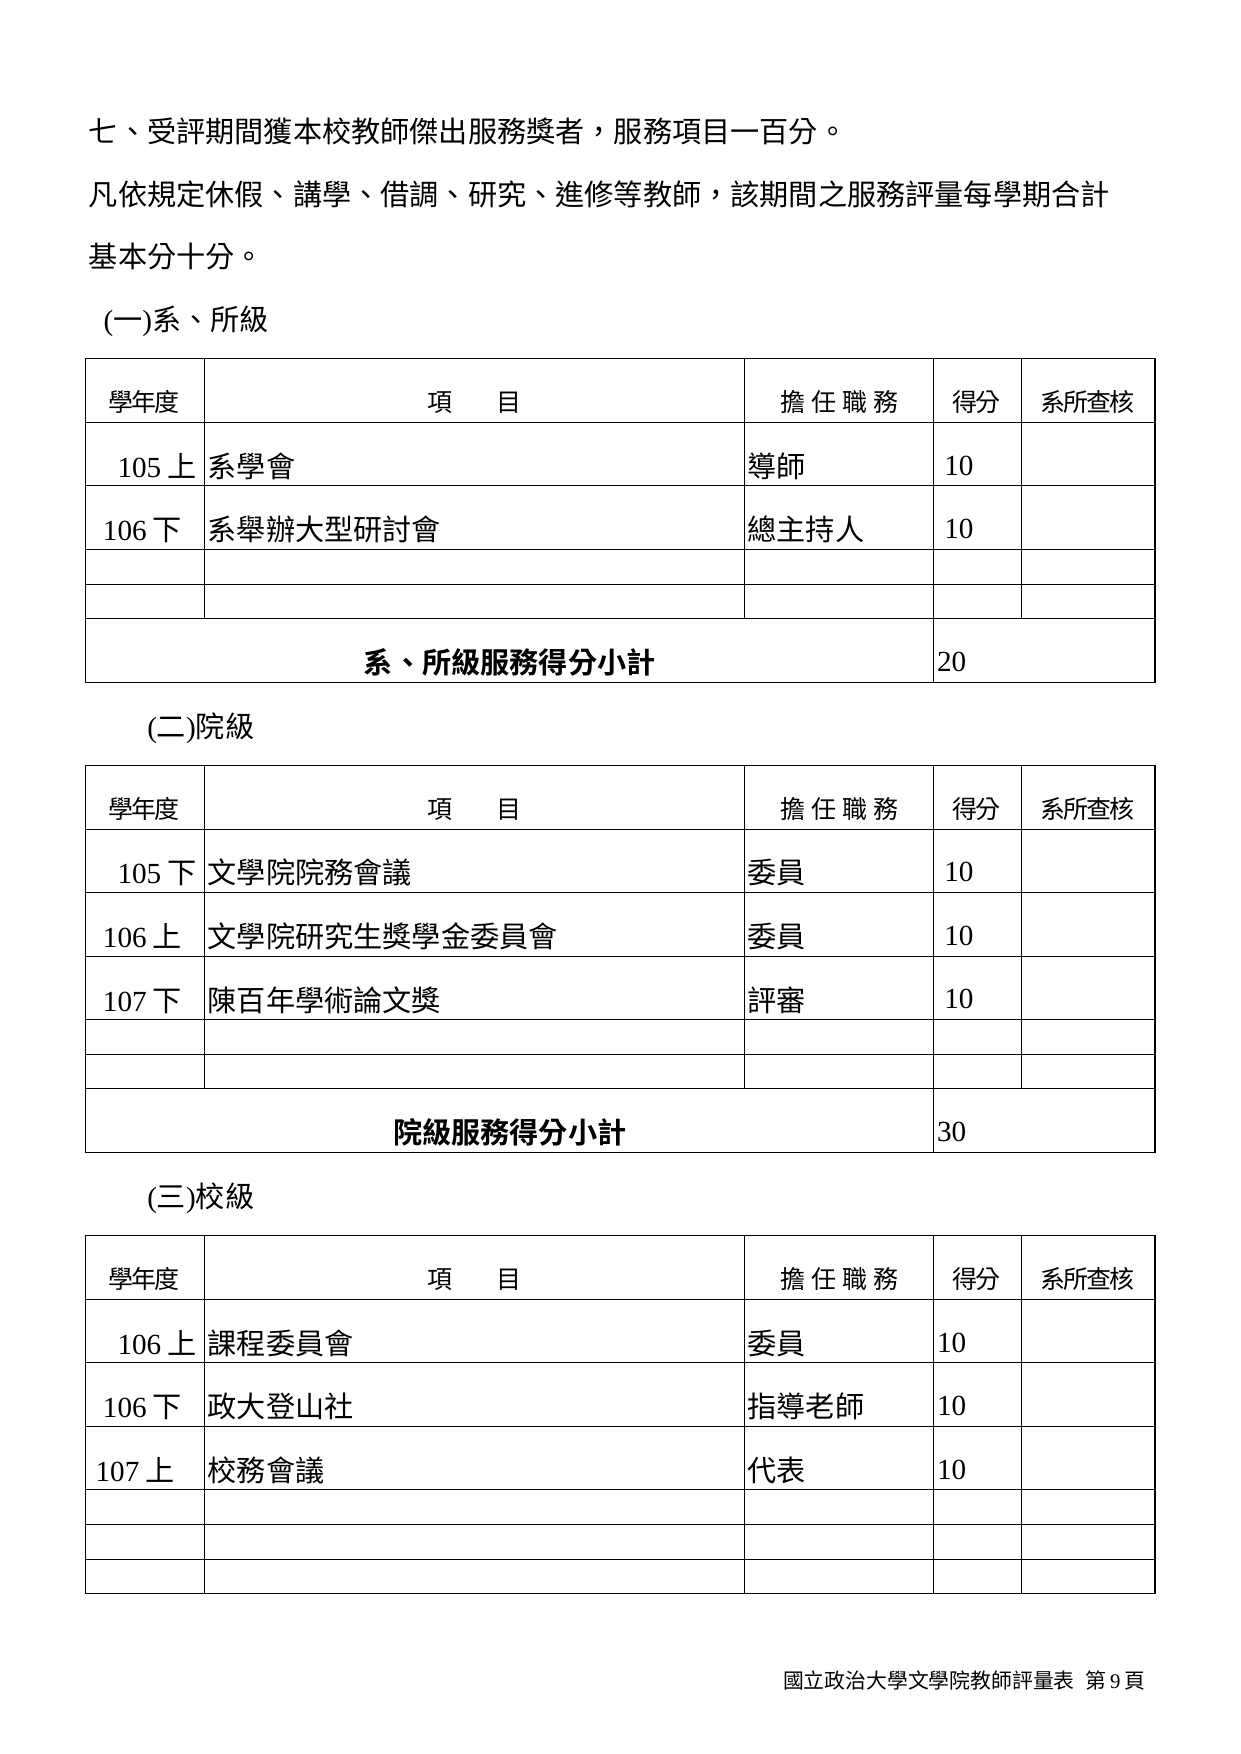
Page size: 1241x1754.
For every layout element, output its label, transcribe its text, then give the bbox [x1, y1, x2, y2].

table_header 系所查核 [1022, 1236, 1154, 1299]
table_cell 10 [934, 486, 1021, 549]
table_cell 指導老師 [745, 1363, 933, 1426]
table_cell [934, 550, 1021, 583]
table_cell [745, 1055, 933, 1088]
table_header 學年度 [86, 1236, 204, 1299]
table_cell 委員 [745, 830, 933, 892]
table_cell 106上 [86, 1300, 204, 1362]
table_cell 校務會議 [205, 1427, 744, 1489]
table_cell [86, 1525, 204, 1558]
table_cell [86, 1560, 204, 1593]
table_cell [1022, 1427, 1154, 1489]
table_header 擔 任 職 務 [745, 359, 933, 422]
table_cell 系、所級服務得分小計 [86, 619, 933, 682]
table_header 學年度 [86, 359, 204, 422]
table_cell 10 [934, 830, 1021, 892]
table_cell [745, 1490, 933, 1524]
table_cell 文學院院務會議 [205, 830, 744, 892]
table_cell [745, 1020, 933, 1054]
table_cell [934, 1525, 1021, 1558]
table_cell [745, 550, 933, 583]
table_header 得分 [934, 359, 1021, 422]
table_cell 107上 [86, 1427, 204, 1489]
table_header 系所查核 [1022, 359, 1154, 422]
table_cell 代表 [745, 1427, 933, 1489]
table_cell 106上 [86, 893, 204, 956]
table_cell [1022, 1020, 1154, 1054]
table_header 項 目 [205, 766, 744, 828]
text 七、受評期間獲本校教師傑出服務獎者，服務項目一百分。 [89, 88, 1152, 151]
table_cell [1022, 830, 1154, 892]
table_cell 系學會 [205, 423, 744, 485]
table_cell 20 [934, 619, 1154, 682]
table_cell [205, 1490, 744, 1524]
table_cell [205, 585, 744, 618]
table_cell [934, 1055, 1021, 1088]
table_cell 105上 [86, 423, 204, 485]
table_cell 105下 [86, 830, 204, 892]
table_header 項 目 [205, 1236, 744, 1299]
text 基本分十分。 [89, 213, 1152, 276]
table_cell [1022, 957, 1154, 1019]
table_cell [86, 585, 204, 618]
table_cell [1022, 893, 1154, 956]
text (一)系、所級 [89, 276, 1152, 338]
table_cell [86, 1490, 204, 1524]
table_cell 陳百年學術論文獎 [205, 957, 744, 1019]
table_cell 10 [934, 957, 1021, 1019]
table_cell 評審 [745, 957, 933, 1019]
table_cell [745, 585, 933, 618]
table_header 擔 任 職 務 [745, 766, 933, 828]
table_cell [934, 1490, 1021, 1524]
table_cell 10 [934, 1300, 1021, 1362]
table_cell 文學院研究生獎學金委員會 [205, 893, 744, 956]
table_cell 委員 [745, 1300, 933, 1362]
table_cell [934, 1560, 1021, 1593]
table_cell [86, 1055, 204, 1088]
table_cell [205, 1055, 744, 1088]
table_cell [1022, 585, 1154, 618]
table_header 擔 任 職 務 [745, 1236, 933, 1299]
table_cell [86, 550, 204, 583]
table_cell [1022, 1363, 1154, 1426]
table_cell 系舉辦大型研討會 [205, 486, 744, 549]
table_cell 106下 [86, 1363, 204, 1426]
table_cell 10 [934, 423, 1021, 485]
table_cell [1022, 486, 1154, 549]
table_cell [1022, 1490, 1154, 1524]
table_cell [86, 1020, 204, 1054]
table_cell 30 [934, 1089, 1154, 1152]
table_cell [205, 1525, 744, 1558]
table_cell 10 [934, 1363, 1021, 1426]
table_cell [934, 585, 1021, 618]
table_cell 課程委員會 [205, 1300, 744, 1362]
table_header 得分 [934, 1236, 1021, 1299]
table_header 得分 [934, 766, 1021, 828]
table_cell 委員 [745, 893, 933, 956]
table_cell 106下 [86, 486, 204, 549]
table_cell [745, 1525, 933, 1558]
table_cell [205, 1020, 744, 1054]
text (二)院級 [89, 683, 1152, 745]
table_header 系所查核 [1022, 766, 1154, 828]
text (三)校級 [89, 1153, 1152, 1215]
table_cell 10 [934, 893, 1021, 956]
table_cell [205, 1560, 744, 1593]
table_cell [745, 1560, 933, 1593]
table_cell [1022, 1055, 1154, 1088]
table_cell [1022, 550, 1154, 583]
table_cell [1022, 423, 1154, 485]
table_cell [1022, 1300, 1154, 1362]
table_cell [934, 1020, 1021, 1054]
table_header 項 目 [205, 359, 744, 422]
table_cell 院級服務得分小計 [86, 1089, 933, 1152]
table_cell [205, 550, 744, 583]
table_cell 10 [934, 1427, 1021, 1489]
table_cell 導師 [745, 423, 933, 485]
table_header 學年度 [86, 766, 204, 828]
table_cell [1022, 1560, 1154, 1593]
table_cell 政大登山社 [205, 1363, 744, 1426]
table_cell [1022, 1525, 1154, 1558]
table_cell 總主持人 [745, 486, 933, 549]
text 凡依規定休假、講學、借調、研究、進修等教師，該期間之服務評量每學期合計 [89, 151, 1152, 213]
table_cell 107下 [86, 957, 204, 1019]
